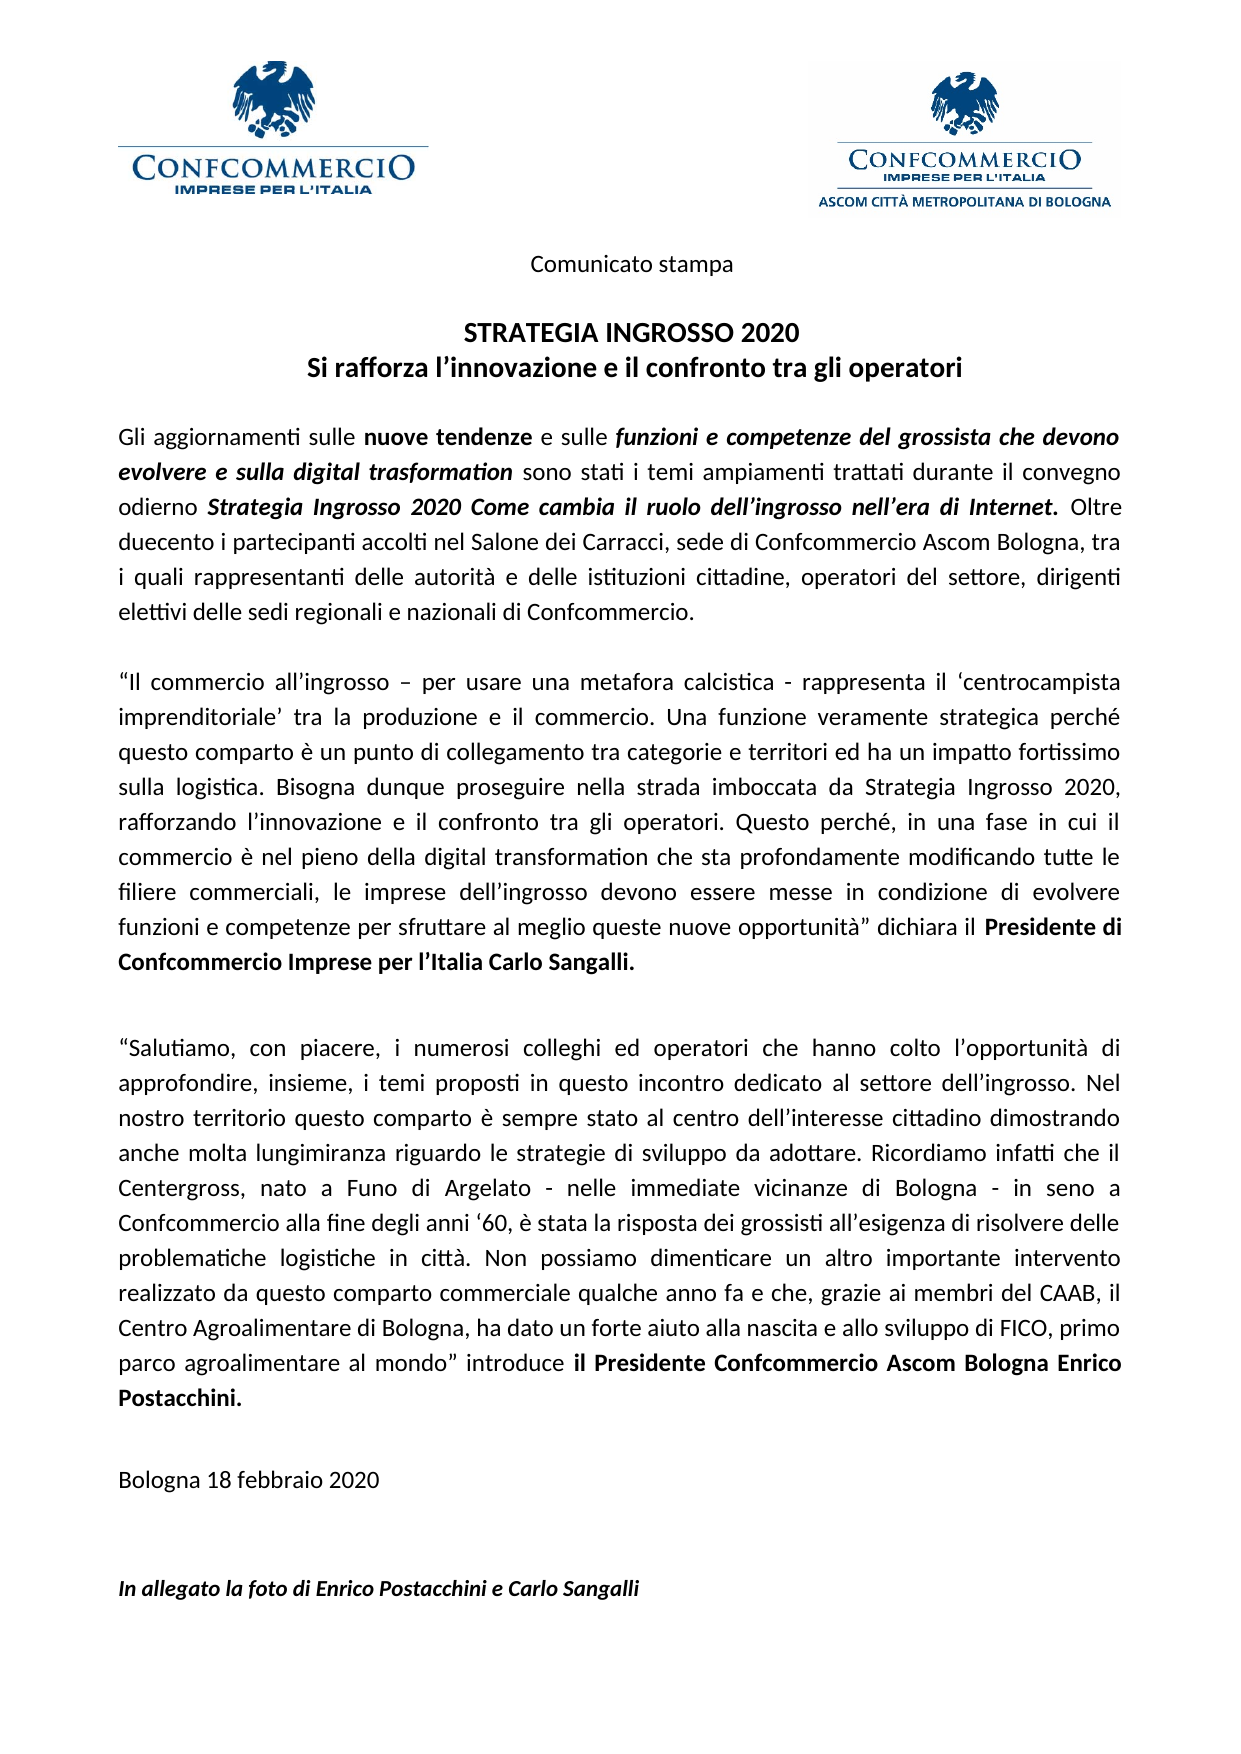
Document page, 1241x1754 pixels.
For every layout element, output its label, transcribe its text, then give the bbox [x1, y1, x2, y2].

text Comunicato stampa [118, 248, 1152, 278]
text In allegato la foto di Enrico Postacchini e Carlo Sangalli [118, 1574, 1122, 1602]
text Si rafforza l’innovazione e il confronto tra gli operatori [118, 349, 1152, 385]
text “Il commercio all’ingrosso – per usare una metafora calcistica - rappresenta il ‘centrocampista imprenditoriale’ tra la produzione e il commercio. Una funzione veramente strategica perché questo comparto è un punto di collegamento tra categorie e territori ed ha un impatto fortissimo sulla logistica. Bisogna dunque proseguire nella strada imboccata da Strategia Ingrosso 2020, rafforzando l’innovazione e il confronto tra gli operatori. Questo perché, in una fase in cui il commercio è nel pieno della digital transformation che sta profondamente modificando tutte le filiere commerciali, le imprese dell’ingrosso devono essere messe in condizione di evolvere funzioni e competenze per sfruttare al meglio queste nuove opportunità” dichiara il Presidente di Confcommercio Imprese per l’Italia Carlo Sangalli. [118, 666, 1122, 976]
text STRATEGIA INGROSSO 2020 [118, 314, 1152, 349]
text “Salutiamo, con piacere, i numerosi colleghi ed operatori che hanno colto l’opportunità di approfondire, insieme, i temi proposti in questo incontro dedicato al settore dell’ingrosso. Nel nostro territorio questo comparto è sempre stato al centro dell’interesse cittadino dimostrando anche molta lungimiranza riguardo le strategie di sviluppo da adottare. Ricordiamo infatti che il Centergross, nato a Funo di Argelato - nelle immediate vicinanze di Bologna - in seno a Confcommercio alla fine degli anni ‘60, è stata la risposta dei grossisti all’esigenza di risolvere delle problematiche logistiche in città. Non possiamo dimenticare un altro importante intervento realizzato da questo comparto commerciale qualche anno fa e che, grazie ai membri del CAAB, il Centro Agroalimentare di Bologna, ha dato un forte aiuto alla nascita e allo sviluppo di FICO, primo parco agroalimentare al mondo” introduce il Presidente Confcommercio Ascom Bologna Enrico Postacchini. [118, 1032, 1122, 1413]
text Bologna 18 febbraio 2020 [118, 1464, 1122, 1495]
text Gli aggiornamenti sulle nuove tendenze e sulle funzioni e competenze del grossista che devono evolvere e sulla digital trasformation sono stati i temi ampiamenti trattati durante il convegno odierno Strategia Ingrosso 2020 Come cambia il ruolo dell’ingrosso nell’era di Internet. Oltre duecento i partecipanti accolti nel Salone dei Carracci, sede di Confcommercio Ascom Bologna, tra i quali rappresentanti delle autorità e delle istituzioni cittadine, operatori del settore, dirigenti elettivi delle sedi regionali e nazionali di Confcommercio. [118, 421, 1122, 626]
